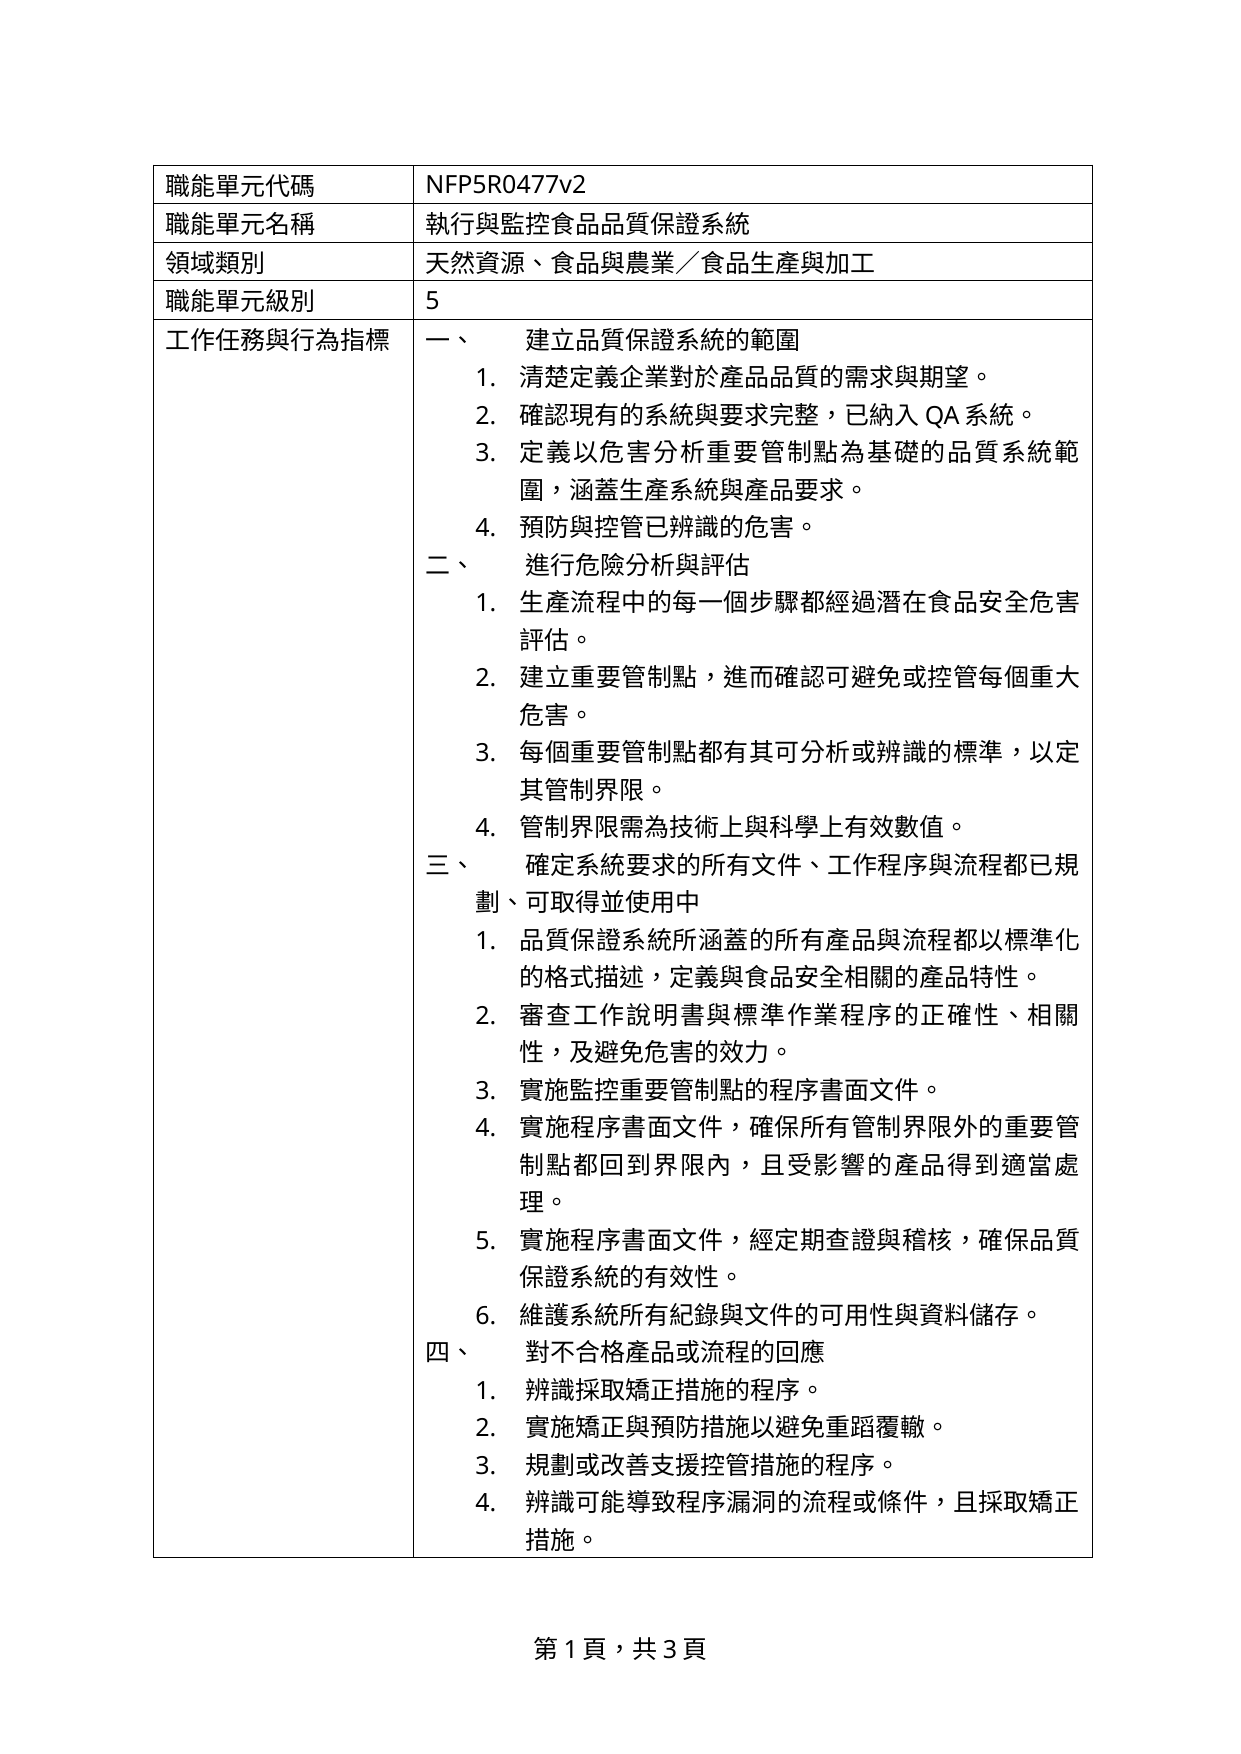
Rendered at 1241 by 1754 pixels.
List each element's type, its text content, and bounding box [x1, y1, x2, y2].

table_cell 工作任務與行為指標 [154, 320, 413, 1557]
table_cell 建立品質保證系統的範圍 清楚定義企業對於產品品質的需求與期望。 確認現有的系統與要求完整，已納入QA系統。 定義以危害分析重要管制點為基礎的品質系統範圍，涵蓋生產系統與產品要求。 預防與控管已辨識的危害。 進行危險分析與評估 生產流程中的每一個步驟都經過潛在食品安全危害評估。 建立重要管制點，進而確認可避免或控管每個重大危害。 每個重要管制點都有其可分析或辨識的標準，以定其管制界限。 管制界限需為技術上與科學上有效數值。 確定系統要求的所有文件、工作程序與流程都已規劃、可取得並使用中 品質保證系統所涵蓋的所有產品與流程都以標準化的格式描述，定義與食品安全相關的產品特性。 審查工作說明書與標準作業程序的正確性、相關性，及避免危害的效力。 實施監控重要管制點的程序書面文件。 實施程序書面文件，確保所有管制界限外的重要管制點都回到界限內，且受影響的產品得到適當處理。 實施程序書面文件，經定期查證與稽核，確保品質保證系統的有效性。 維護系統所有紀錄與文件的可用性與資料儲存。 對不合格產品或流程的回應 辨識採取矯正措施的程序。 實施矯正與預防措施以避免重蹈覆轍。 規劃或改善支援控管措施的程序。 辨識可能導致程序漏洞的流程或條件，且採取矯正措施。 導入並控制或改善流程，以達到品質保證要求。 審查產品採樣與測試結果 辨識產品採樣程序。 依照SOP確認取樣後程序。 審查測試結果，依照工作場所規定回覆。 系統稽核與驗證 定期修訂、驗證HACCP計畫，以重新評估危害、重要管制點、管制界限、測試方法以及所有與QA系統有關的程序，以確保適合企業要求。 後續追蹤內部或外部稽核的結果，並採取行動。 調查被通報的品質危害與不合格事項，並採取行動。 審查以HACCP為基礎的QA系統，將所有流程改變或產品規格列入考慮。 [414, 320, 1092, 1557]
table_cell 職能單元名稱 [154, 204, 413, 242]
table_header 職能單元代碼 [154, 166, 413, 203]
table_header NFP5R0477v2 [414, 166, 1092, 203]
table_cell 5 [414, 281, 1092, 319]
table_cell 天然資源、食品與農業／食品生產與加工 [414, 243, 1092, 280]
table_cell 執行與監控食品品質保證系統 [414, 204, 1092, 242]
table_cell 領域類別 [154, 243, 413, 280]
table_cell 職能單元級別 [154, 281, 413, 319]
